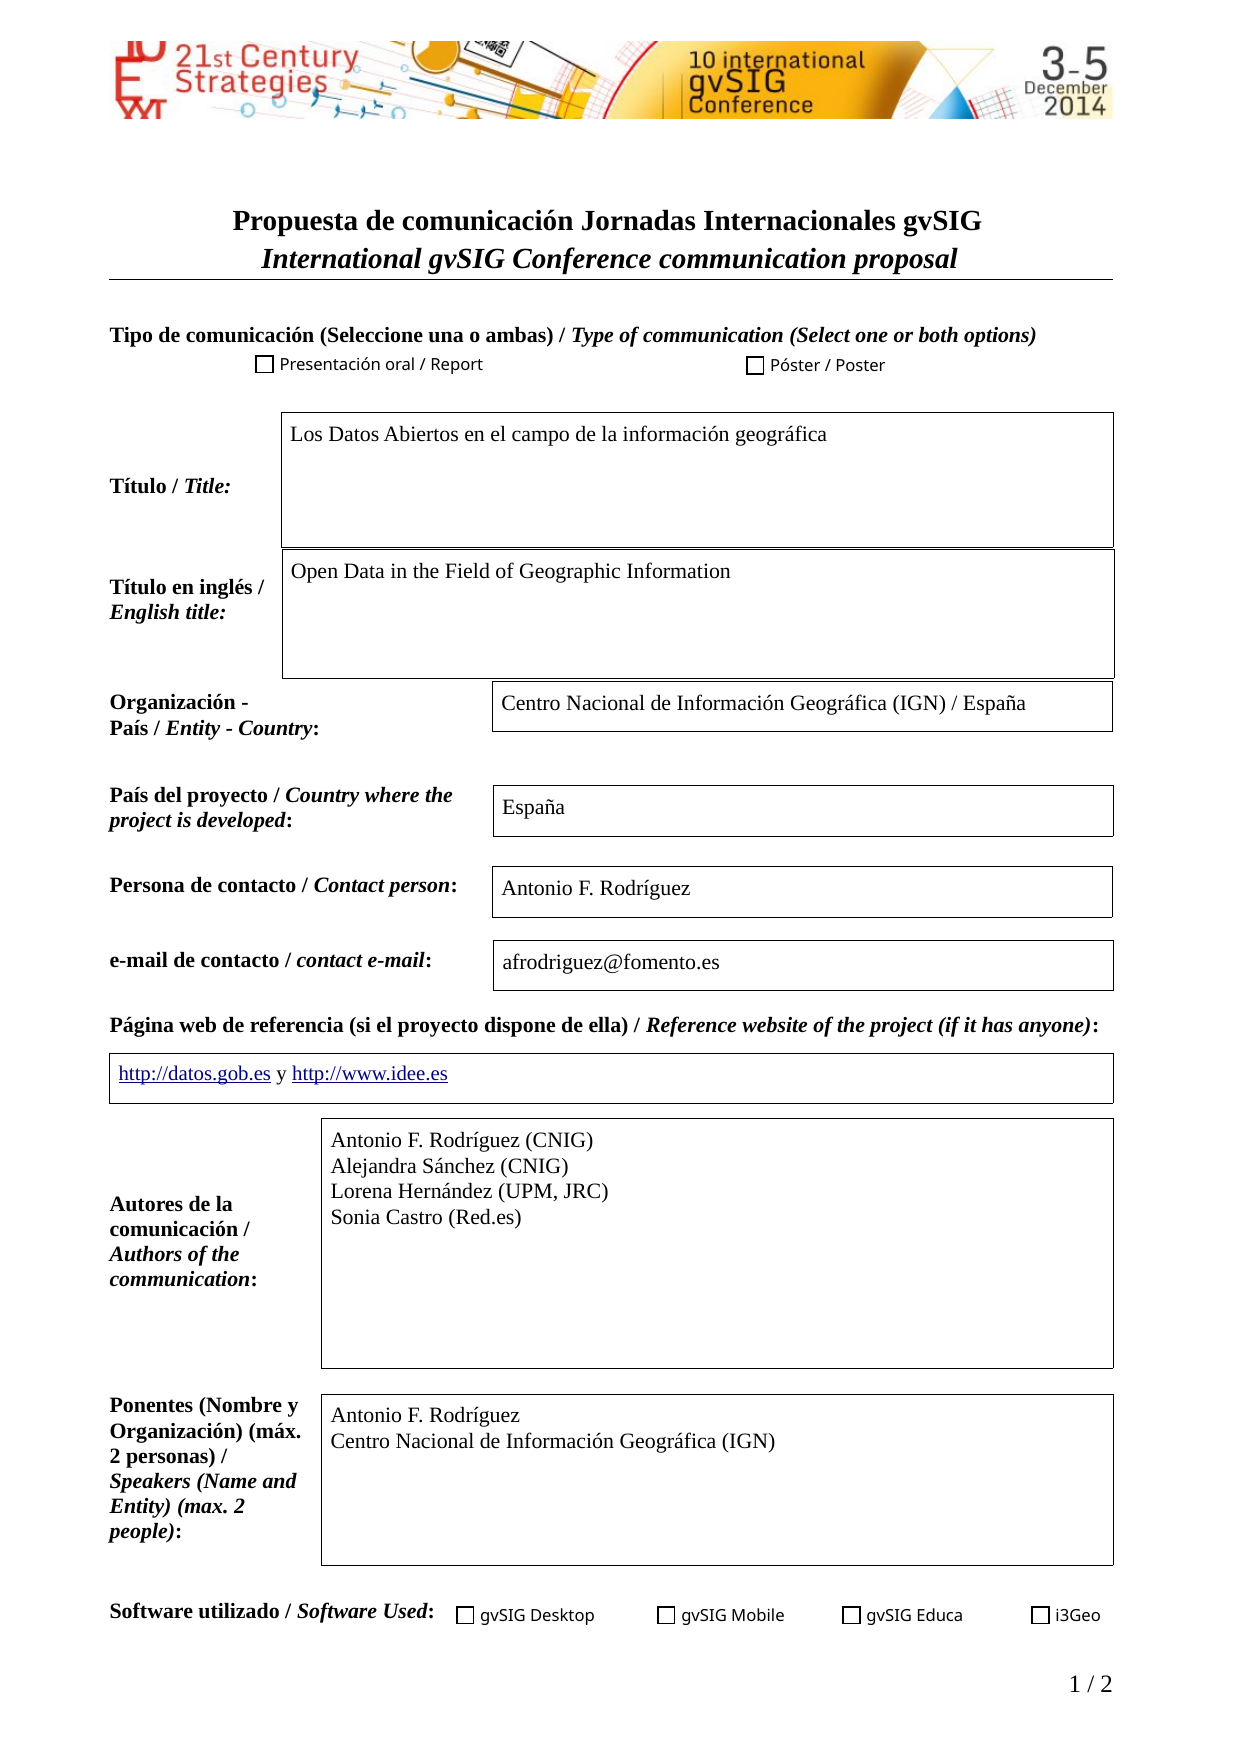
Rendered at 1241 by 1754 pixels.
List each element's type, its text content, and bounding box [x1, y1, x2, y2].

text Open Data in the Field of Geographic Information [291, 558, 1105, 583]
text International gvSIG Conference communication proposal [109, 236, 1113, 279]
text Centro Nacional de Información Geográfica (IGN) / España [501, 689, 1103, 715]
text http://datos.gob.es y http://www.idee.es [118, 1061, 1104, 1085]
text Propuesta de comunicación Jornadas Internacionales gvSIG [109, 203, 1113, 236]
text afrodriguez@fomento.es [502, 949, 1104, 974]
text Persona de contacto / Contact person: [109, 872, 492, 897]
text Los Datos Abiertos en el campo de la información geográfica [290, 421, 1104, 446]
text España [502, 794, 1104, 819]
text Lorena Hernández (UPM, JRC) [330, 1178, 1104, 1204]
text Título / Title: [109, 473, 281, 498]
text Antonio F. Rodríguez [330, 1402, 1104, 1428]
text Título en inglés / English title: [109, 574, 282, 624]
text Organización - País / Entity - Country: [109, 689, 1113, 740]
text Tipo de comunicación (Seleccione una o ambas) / Type of communication (Select one or both options) [109, 322, 1113, 347]
picture [109, 41, 1113, 119]
text e-mail de contacto / contact e-mail: [109, 947, 493, 972]
text Sonia Castro (Red.es) [330, 1204, 1104, 1229]
text Autores de la comunicación / Authors of the communication: [109, 1191, 321, 1292]
text Alejandra Sánchez (CNIG) [330, 1153, 1104, 1178]
text Antonio F. Rodríguez (CNIG) [330, 1127, 1104, 1152]
text Ponentes (Nombre y Organización) (máx. 2 personas) / Speakers (Name and Entity) (max. 2 people): [109, 1392, 1113, 1544]
text País del proyecto / Country where the project is developed: [109, 782, 1113, 832]
text Software utilizado / Software Used: [109, 1598, 455, 1623]
text Centro Nacional de Información Geográfica (IGN) [330, 1428, 1104, 1453]
text Página web de referencia (si el proyecto dispone de ella) / Reference website of the project (if it has anyone): [109, 1012, 1113, 1037]
text Antonio F. Rodríguez [501, 875, 1103, 900]
